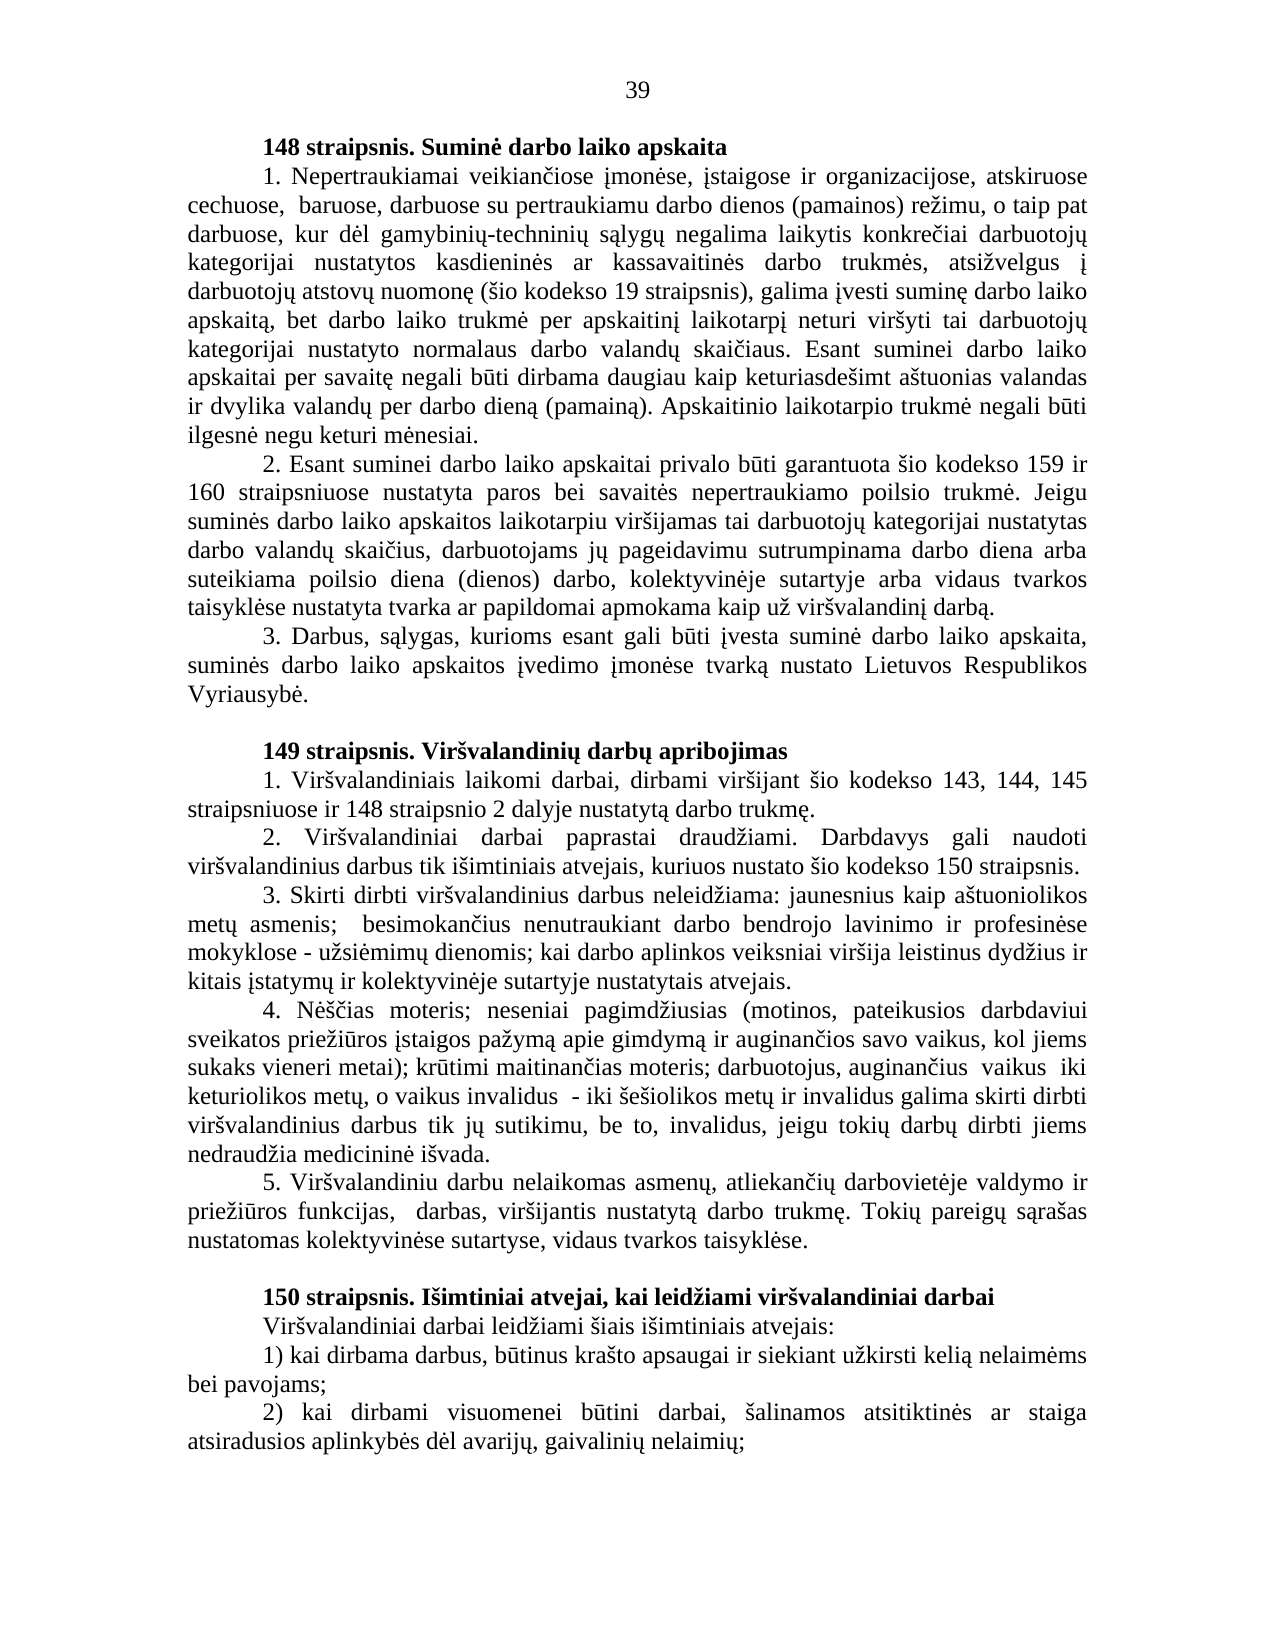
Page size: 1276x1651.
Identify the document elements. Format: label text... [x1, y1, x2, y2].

text 149 straipsnis. Viršvalandinių darbų apribojimas [187, 736, 1088, 765]
text 1. Nepertraukiamai veikiančiose įmonėse, įstaigose ir organizacijose, atskiruose cechuose, baruose, darbuose su pertraukiamu darbo dienos (pamainos) režimu, o taip pat darbuose, kur dėl gamybinių-techninių sąlygų negalima laikytis konkrečiai darbuotojų kategorijai nustatytos kasdieninės ar kassavaitinės darbo trukmės, atsižvelgus į darbuotojų atstovų nuomonę (šio kodekso 19 straipsnis), galima įvesti suminę darbo laiko apskaitą, bet darbo laiko trukmė per apskaitinį laikotarpį neturi viršyti tai darbuotojų kategorijai nustatyto normalaus darbo valandų skaičiaus. Esant suminei darbo laiko apskaitai per savaitę negali būti dirbama daugiau kaip keturiasdešimt aštuonias valandas ir dvylika valandų per darbo dieną (pamainą). Apskaitinio laikotarpio trukmė negali būti ilgesnė negu keturi mėnesiai. [187, 161, 1088, 449]
text 5. Viršvalandiniu darbu nelaikomas asmenų, atliekančių darbovietėje valdymo ir priežiūros funkcijas, darbas, viršijantis nustatytą darbo trukmę. Tokių pareigų sąrašas nustatomas kolektyvinėse sutartyse, vidaus tvarkos taisyklėse. [187, 1167, 1088, 1254]
text 1. Viršvalandiniais laikomi darbai, dirbami viršijant šio kodekso 143, 144, 145 straipsniuose ir 148 straipsnio 2 dalyje nustatytą darbo trukmę. [187, 765, 1088, 822]
text 3. Skirti dirbti viršvalandinius darbus neleidžiama: jaunesnius kaip aštuoniolikos metų asmenis; besimokančius nenutraukiant darbo bendrojo lavinimo ir profesinėse mokyklose - užsiėmimų dienomis; kai darbo aplinkos veiksniai viršija leistinus dydžius ir kitais įstatymų ir kolektyvinėje sutartyje nustatytais atvejais. [187, 880, 1088, 995]
text 2) kai dirbami visuomenei būtini darbai, šalinamos atsitiktinės ar staiga atsiradusios aplinkybės dėl avarijų, gaivalinių nelaimių; [187, 1397, 1088, 1455]
text 148 straipsnis. Suminė darbo laiko apskaita [187, 132, 1088, 161]
text 2. Viršvalandiniai darbai paprastai draudžiami. Darbdavys gali naudoti viršvalandinius darbus tik išimtiniais atvejais, kuriuos nustato šio kodekso 150 straipsnis. [187, 822, 1088, 880]
text 2. Esant suminei darbo laiko apskaitai privalo būti garantuota šio kodekso 159 ir 160 straipsniuose nustatyta paros bei savaitės nepertraukiamo poilsio trukmė. Jeigu suminės darbo laiko apskaitos laikotarpiu viršijamas tai darbuotojų kategorijai nustatytas darbo valandų skaičius, darbuotojams jų pageidavimu sutrumpinama darbo diena arba suteikiama poilsio diena (dienos) darbo, kolektyvinėje sutartyje arba vidaus tvarkos taisyklėse nustatyta tvarka ar papildomai apmokama kaip už viršvalandinį darbą. [187, 449, 1088, 621]
text 3. Darbus, sąlygas, kurioms esant gali būti įvesta suminė darbo laiko apskaita, suminės darbo laiko apskaitos įvedimo įmonėse tvarką nustato Lietuvos Respublikos Vyriausybė. [187, 621, 1088, 707]
text 150 straipsnis. Išimtiniai atvejai, kai leidžiami viršvalandiniai darbai [187, 1282, 1088, 1311]
text 1) kai dirbama darbus, būtinus krašto apsaugai ir siekiant užkirsti kelią nelaimėms bei pavojams; [187, 1340, 1088, 1397]
text Viršvalandiniai darbai leidžiami šiais išimtiniais atvejais: [187, 1311, 1088, 1340]
text 4. nėščias moteris; neseniai pagimdžiusias (motinos, pateikusios darbdaviui sveikatos priežiūros įstaigos pažymą apie gimdymą ir auginančios savo vaikus, kol jiems sukaks vieneri metai); krūtimi maitinančias moteris; darbuotojus, auginančius vaikus iki keturiolikos metų, o vaikus invalidus - iki šešiolikos metų ir invalidus galima skirti dirbti viršvalandinius darbus tik jų sutikimu, be to, invalidus, jeigu tokių darbų dirbti jiems nedraudžia medicininė išvada. [187, 995, 1088, 1167]
